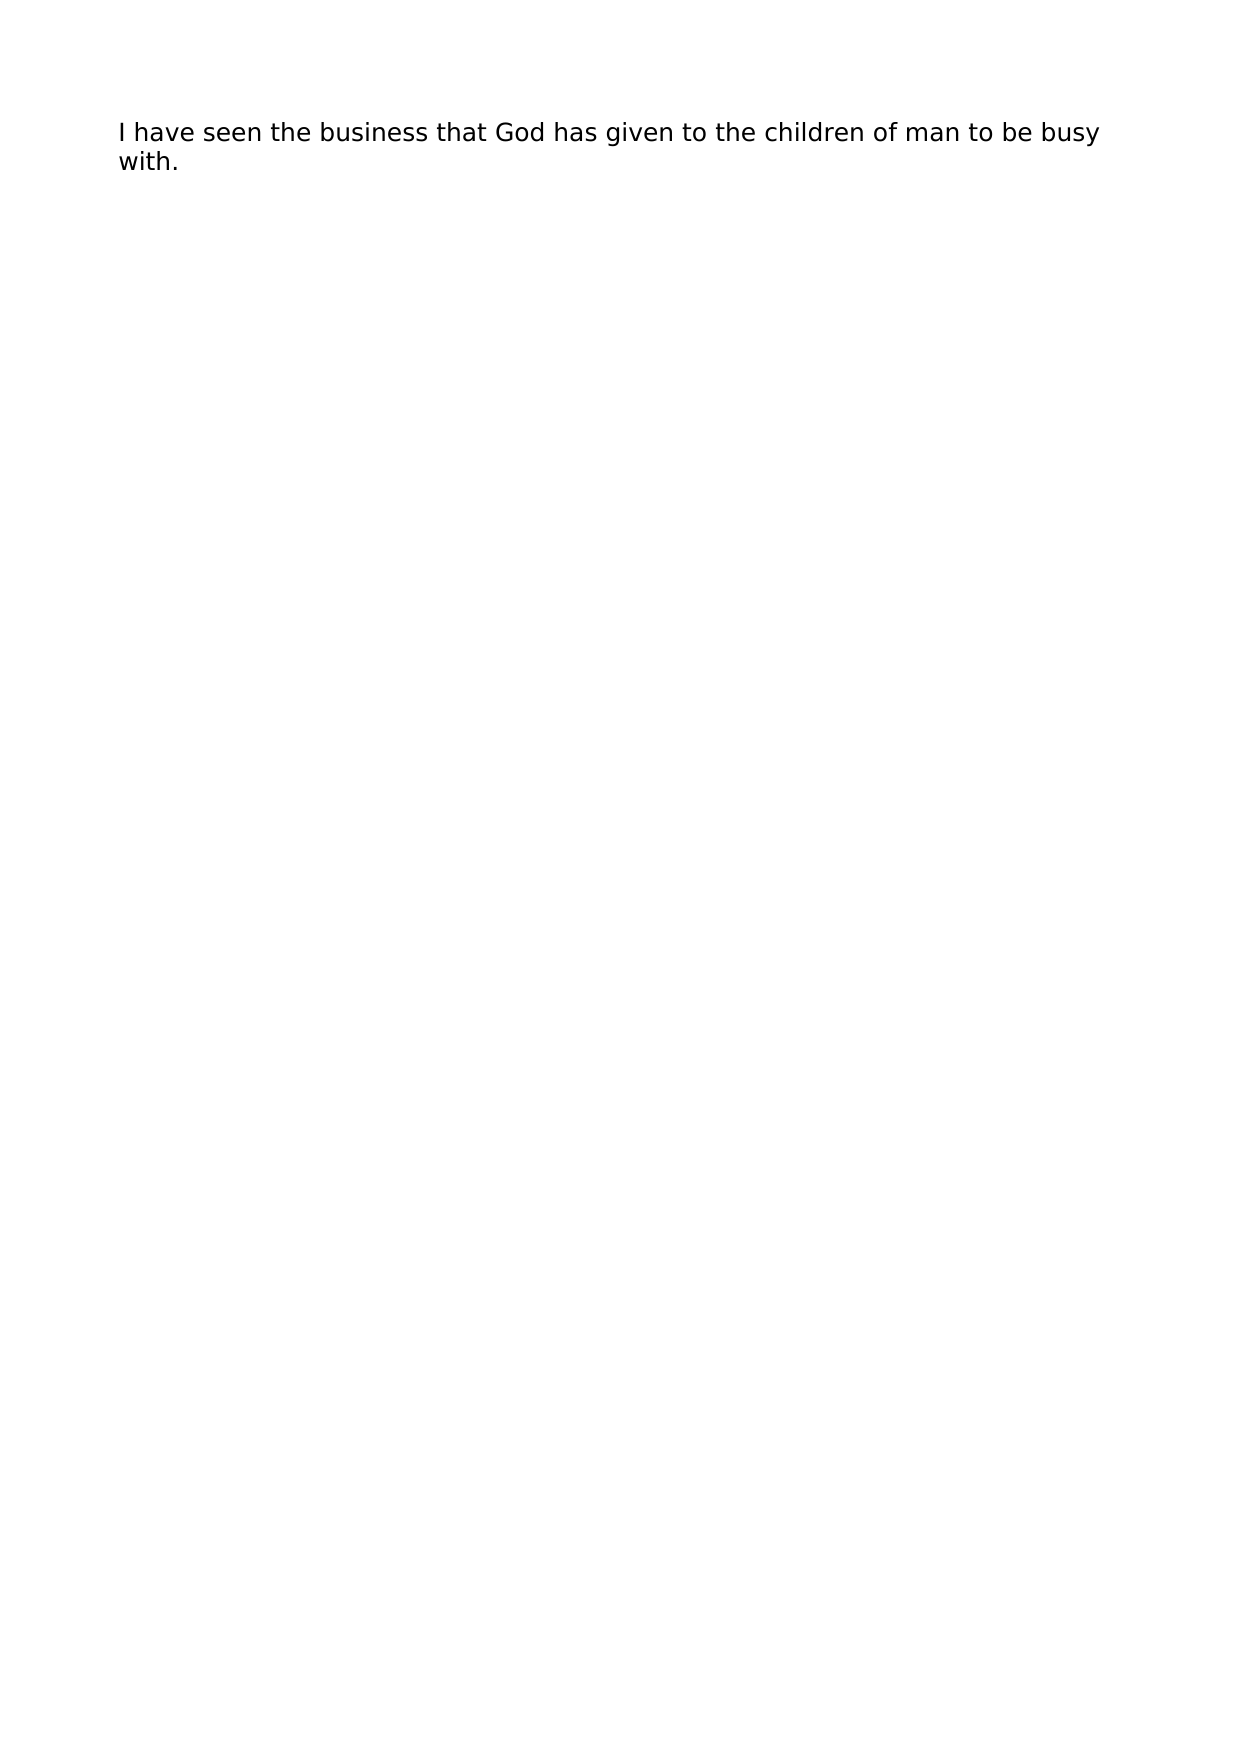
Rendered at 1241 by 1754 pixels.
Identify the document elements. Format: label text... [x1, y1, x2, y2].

text I have seen the business that God has given to the children of man to be busy with. [118, 118, 1122, 176]
